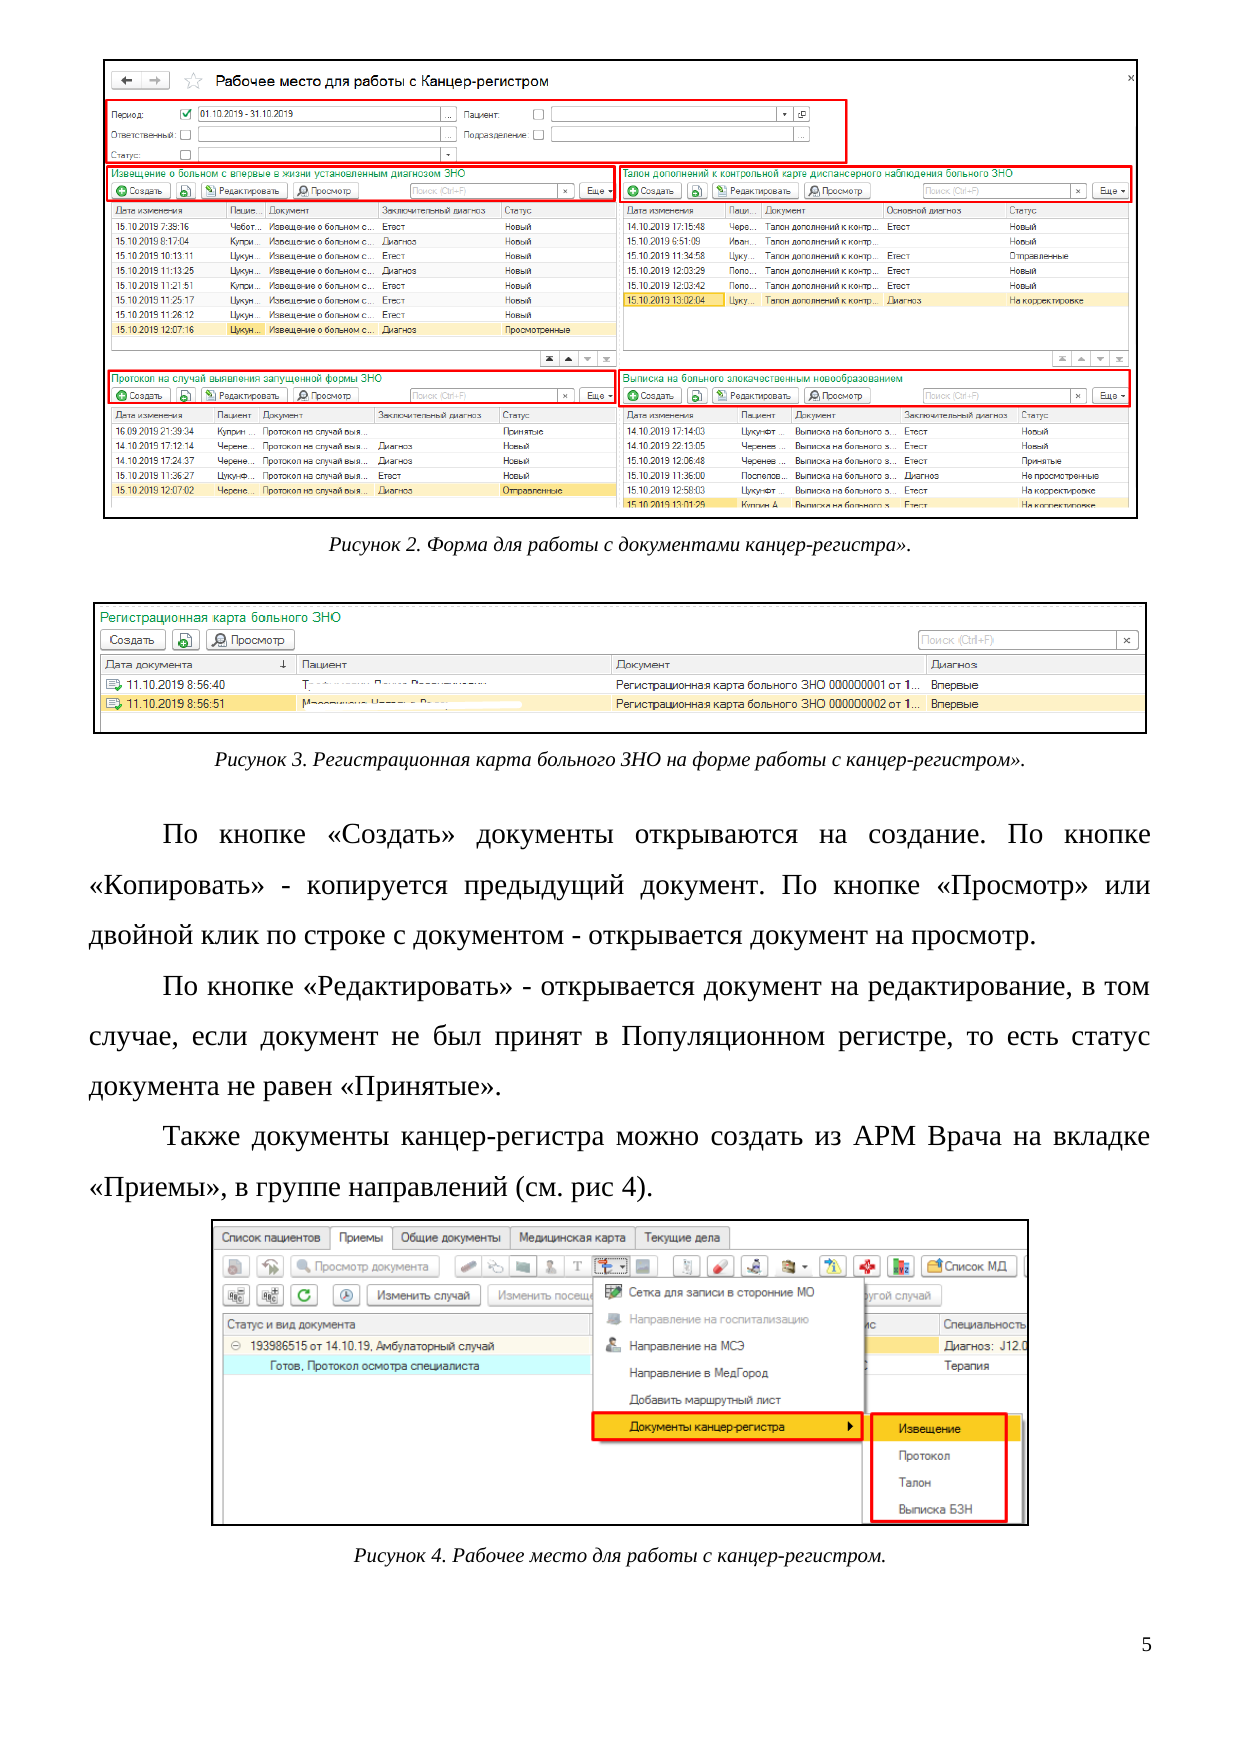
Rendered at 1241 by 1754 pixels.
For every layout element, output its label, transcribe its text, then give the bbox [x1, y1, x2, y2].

text По кнопке «Создать» документы открываются на создание. По кнопке «Копировать» - копируется предыдущий документ. По кнопке «Просмотр» или двойной клик по строке с документом - открывается документ на просмотр. [89, 817, 1152, 951]
picture [105, 61, 1136, 517]
text Рисунок 2. Форма для работы с документами канцер-регистра». [89, 532, 1152, 556]
picture [213, 1221, 1027, 1524]
text Также документы канцер-регистра можно создать из АРМ Врача на вкладке «Приемы», в группе направлений (см. рис 4). [89, 1118, 1152, 1202]
text По кнопке «Редактировать» - открывается документ на редактирование, в том случае, если документ не был принят в Популяционном регистре, то есть статус документа не равен «Принятые». [89, 968, 1152, 1102]
text Рисунок 3. Регистрационная карта больного ЗНО на форме работы с канцер-регистром». [89, 747, 1152, 771]
picture [95, 604, 1145, 732]
text Рисунок 4. Рабочее место для работы с канцер-регистром. [89, 1543, 1152, 1567]
